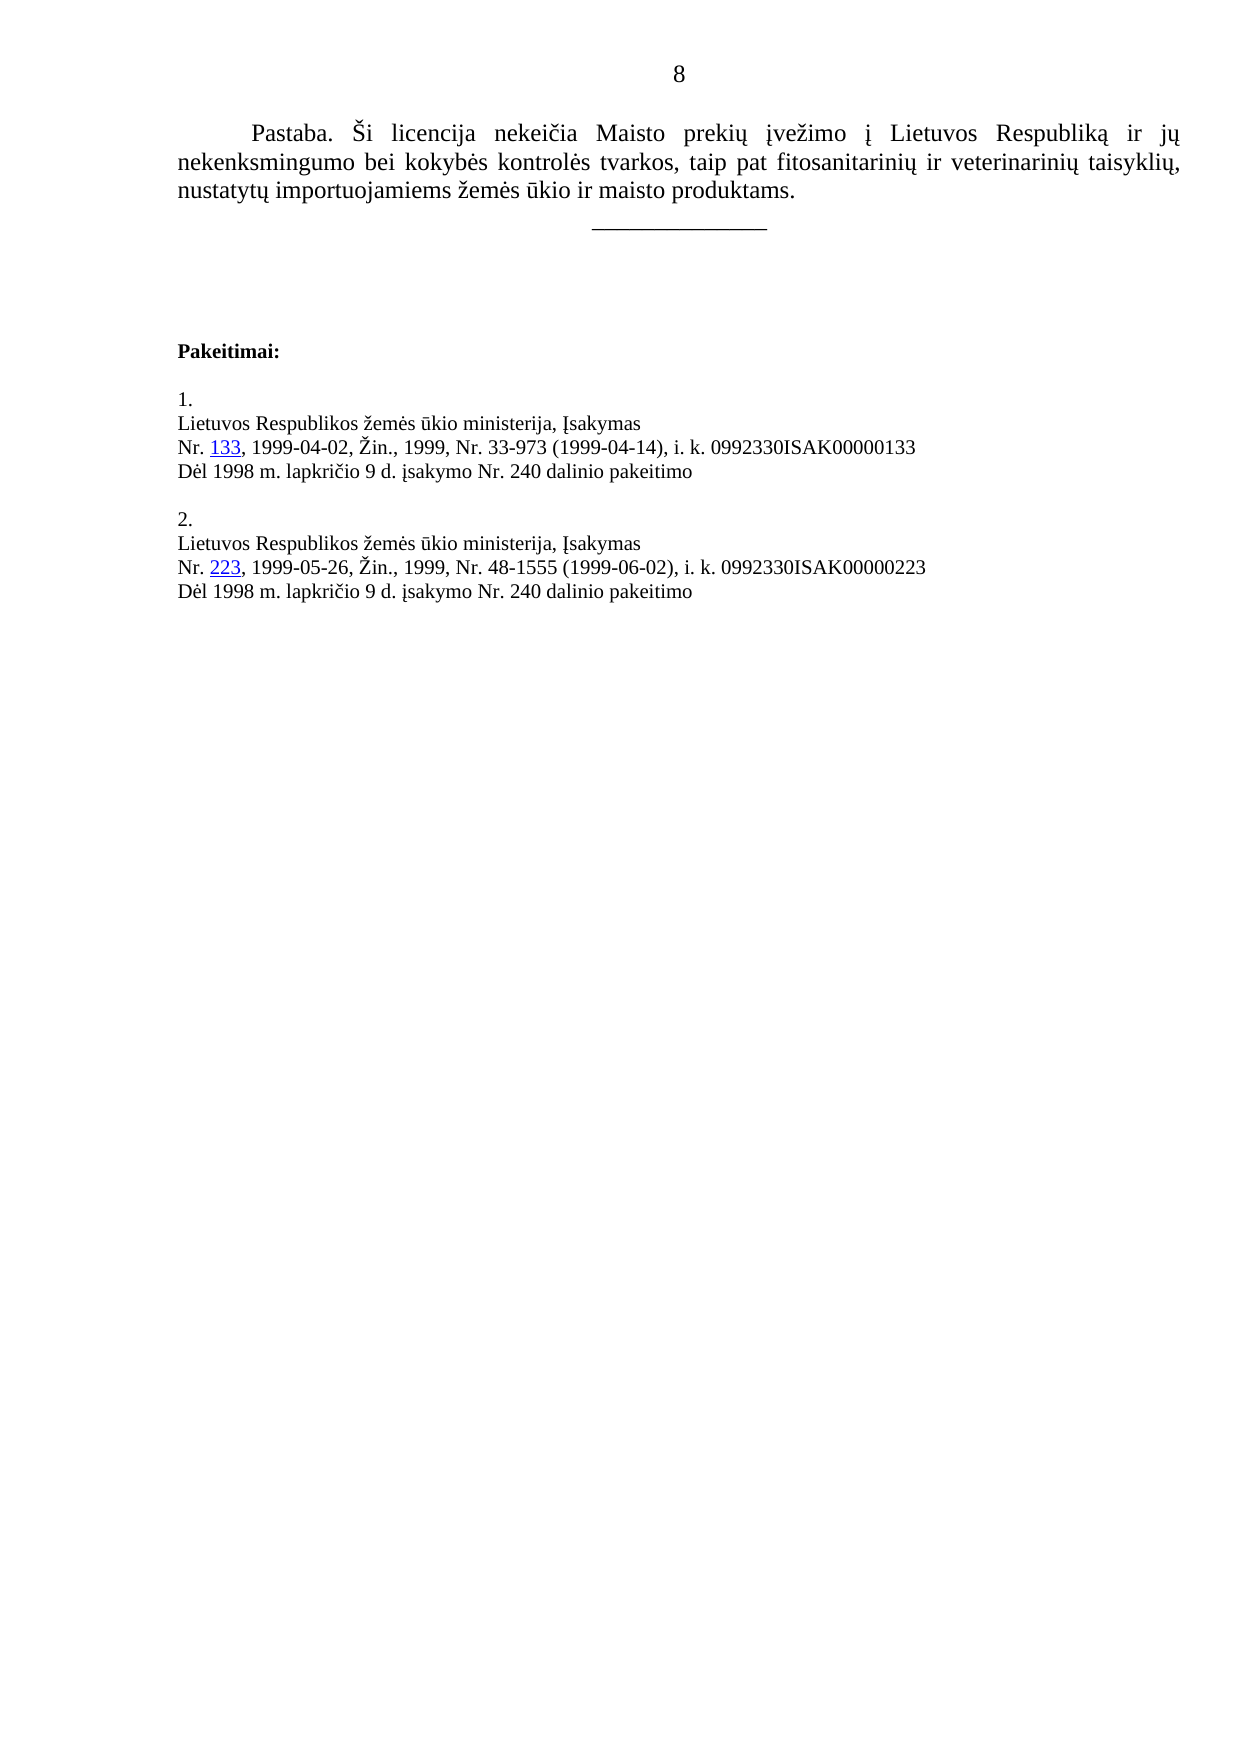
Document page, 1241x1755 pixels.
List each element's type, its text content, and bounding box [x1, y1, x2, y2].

text ______________ [177, 204, 1181, 233]
text Pakeitimai: [177, 339, 1181, 363]
text 1. [177, 387, 1181, 411]
text Lietuvos Respublikos žemės ūkio ministerija, Įsakymas [177, 531, 1181, 555]
text Lietuvos Respublikos žemės ūkio ministerija, Įsakymas [177, 411, 1181, 435]
text Nr. 133, 1999-04-02, Žin., 1999, Nr. 33-973 (1999-04-14), i. k. 0992330ISAK00000133 [177, 435, 1181, 459]
text Dėl 1998 m. lapkričio 9 d. įsakymo Nr. 240 dalinio pakeitimo [177, 459, 1181, 483]
text Nr. 223, 1999-05-26, Žin., 1999, Nr. 48-1555 (1999-06-02), i. k. 0992330ISAK00000223 [177, 555, 1181, 579]
text Pastaba. Ši licencija nekeičia Maisto prekių įvežimo į Lietuvos Respubliką ir jų nekenksmingumo bei kokybės kontrolės tvarkos, taip pat fitosanitarinių ir veterinarinių taisyklių, nustatytų importuojamiems žemės ūkio ir maisto produktams. [177, 118, 1181, 204]
text 2. [177, 507, 1181, 531]
text Dėl 1998 m. lapkričio 9 d. įsakymo Nr. 240 dalinio pakeitimo [177, 579, 1181, 603]
